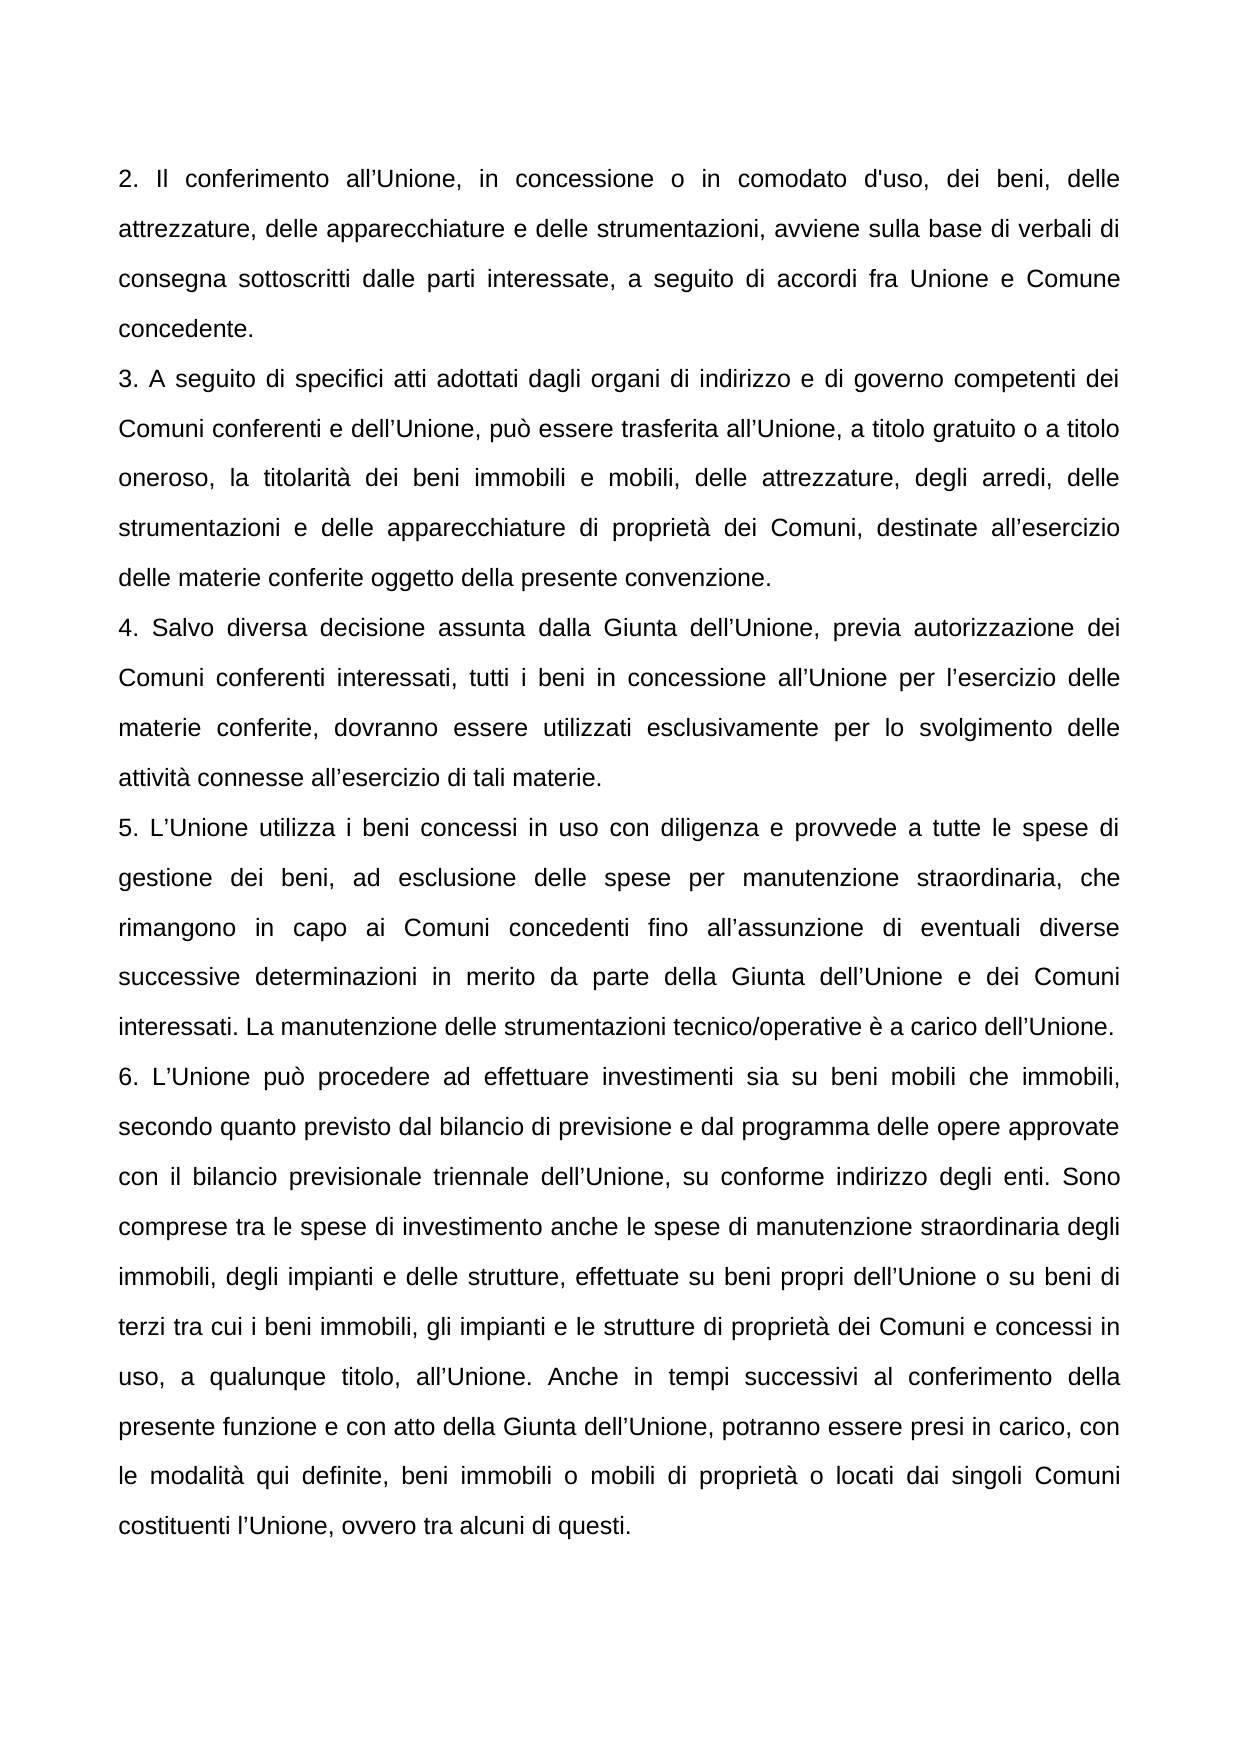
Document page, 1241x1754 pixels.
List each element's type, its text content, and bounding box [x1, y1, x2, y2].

text 4. Salvo diversa decisione assunta dalla Giunta dell’Unione, previa autorizzazione dei Comuni conferenti interessati, tutti i beni in concessione all’Unione per l’esercizio delle materie conferite, dovranno essere utilizzati esclusivamente per lo svolgimento delle attività connesse all’esercizio di tali materie. [118, 597, 1122, 796]
text 6. L’Unione può procedere ad effettuare investimenti sia su beni mobili che immobili, secondo quanto previsto dal bilancio di previsione e dal programma delle opere approvate con il bilancio previsionale triennale dell’Unione, su conforme indirizzo degli enti. Sono comprese tra le spese di investimento anche le spese di manutenzione straordinaria degli immobili, degli impianti e delle strutture, effettuate su beni propri dell’Unione o su beni di terzi tra cui i beni immobili, gli impianti e le strutture di proprietà dei Comuni e concessi in uso, a qualunque titolo, all’Unione. Anche in tempi successivi al conferimento della presente funzione e con atto della Giunta dell’Unione, potranno essere presi in carico, con le modalità qui definite, beni immobili o mobili di proprietà o locati dai singoli Comuni costituenti l’Unione, ovvero tra alcuni di questi. [118, 1046, 1122, 1545]
text 3. A seguito di specifici atti adottati dagli organi di indirizzo e di governo competenti dei Comuni conferenti e dell’Unione, può essere trasferita all’Unione, a titolo gratuito o a titolo oneroso, la titolarità dei beni immobili e mobili, delle attrezzature, degli arredi, delle strumentazioni e delle apparecchiature di proprietà dei Comuni, destinate all’esercizio delle materie conferite oggetto della presente convenzione. [118, 347, 1122, 597]
text 2. Il conferimento all’Unione, in concessione o in comodato d'uso, dei beni, delle attrezzature, delle apparecchiature e delle strumentazioni, avviene sulla base di verbali di consegna sottoscritti dalle parti interessate, a seguito di accordi fra Unione e Comune concedente. [118, 148, 1122, 347]
text 5. L’Unione utilizza i beni concessi in uso con diligenza e provvede a tutte le spese di gestione dei beni, ad esclusione delle spese per manutenzione straordinaria, che rimangono in capo ai Comuni concedenti fino all’assunzione di eventuali diverse successive determinazioni in merito da parte della Giunta dell’Unione e dei Comuni interessati. La manutenzione delle strumentazioni tecnico/operative è a carico dell’Unione. [118, 796, 1122, 1046]
